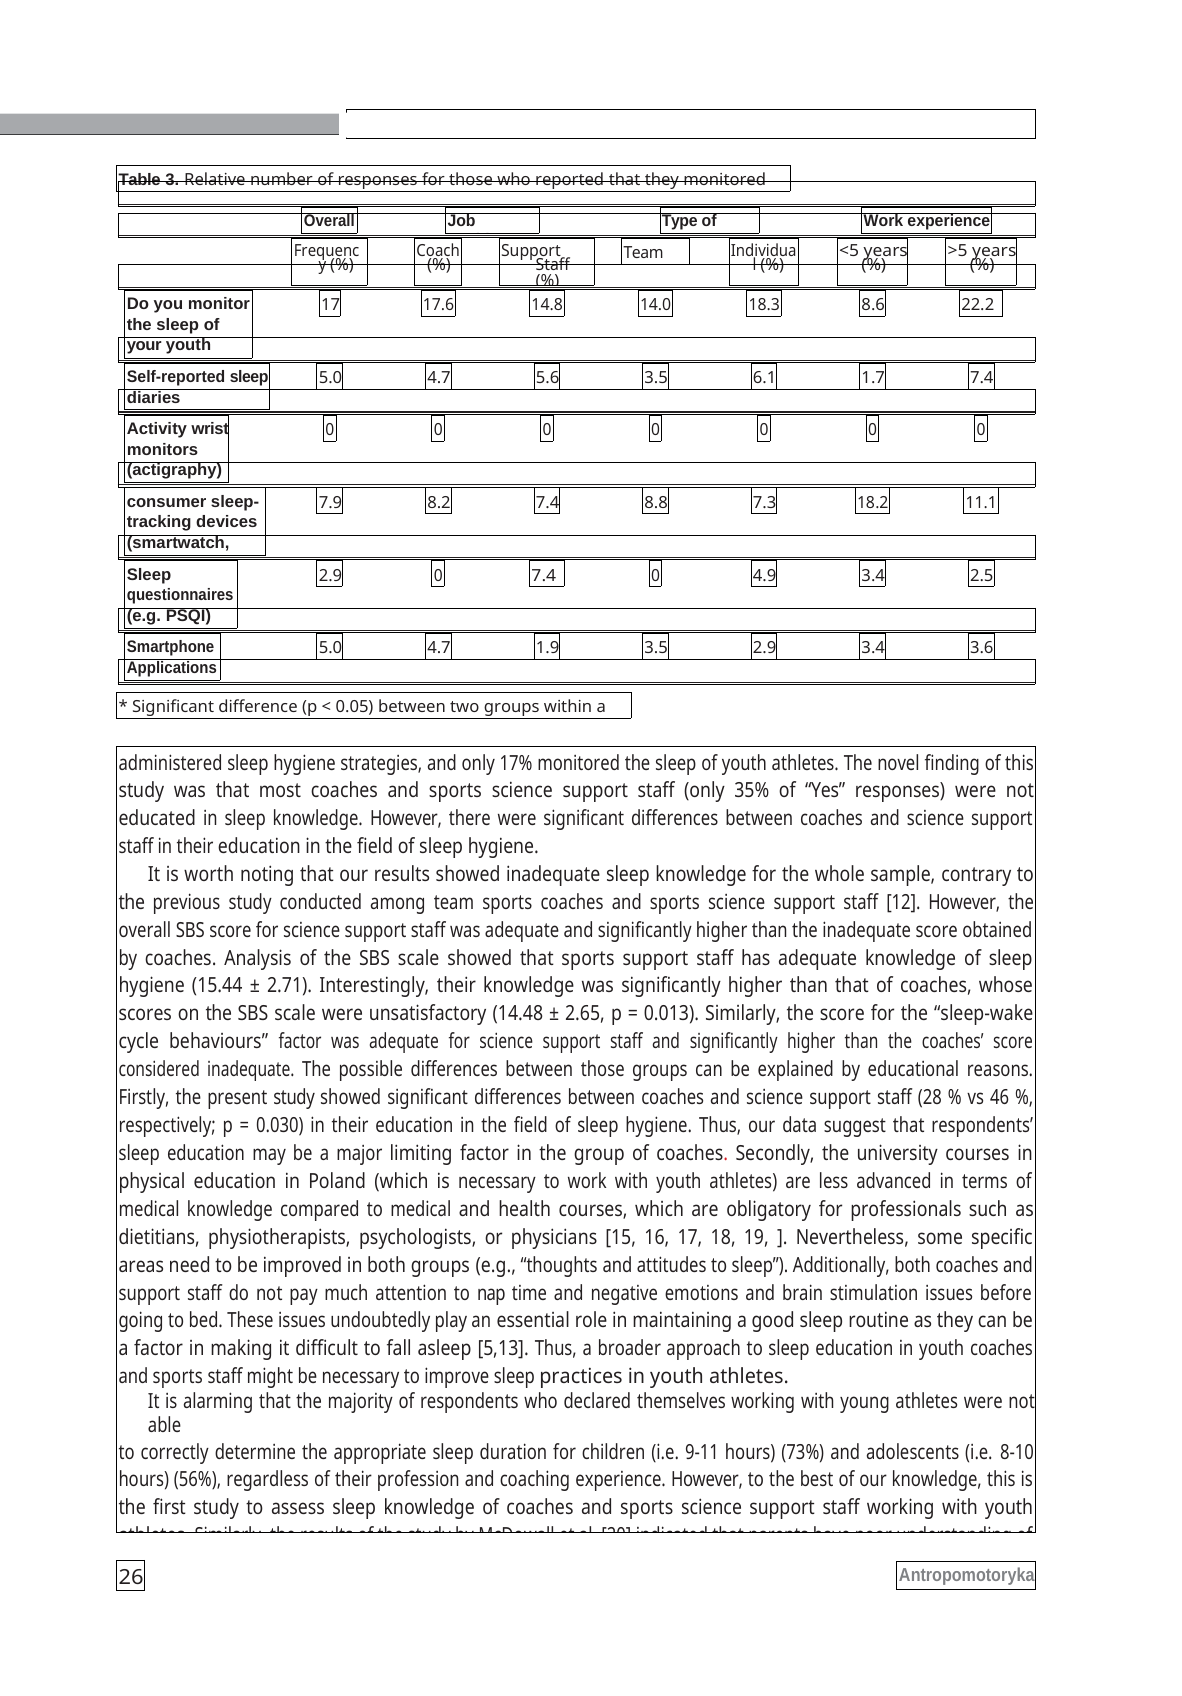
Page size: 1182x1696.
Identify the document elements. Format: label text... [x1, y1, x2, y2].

text (e.g. PSQI) [127, 609, 235, 625]
text 5.0 [318, 364, 342, 389]
text 7.9 [318, 488, 342, 513]
text 0 [325, 416, 336, 441]
text 5.0 [318, 634, 342, 659]
text 26 [118, 1562, 144, 1590]
text 0 [759, 416, 770, 441]
text 17 [321, 291, 340, 316]
text 8.2 [427, 488, 451, 513]
text Frequency (%) [293, 243, 366, 264]
text Job position [447, 214, 539, 233]
text >5 years (%) [947, 243, 1016, 264]
text Antropomotoryka [899, 1564, 1035, 1586]
text 2.5 [970, 561, 993, 586]
text consumer sleep- tracking devices (smartwatch, etc.) [127, 536, 265, 555]
text 8.6 [861, 291, 885, 316]
text 18.3 [748, 291, 781, 316]
text 0 [868, 416, 878, 441]
text Frequency (%) [293, 265, 366, 276]
text 7.3 [753, 488, 776, 513]
text 0 [542, 416, 553, 441]
text Support Staff (%) [501, 265, 594, 285]
text 14.0 [640, 291, 672, 316]
text 3.4 [861, 561, 885, 586]
text diaries [127, 390, 269, 407]
text Sleep questionnaires [127, 564, 235, 608]
text <5 years (%) [839, 243, 907, 264]
text 2.9 [753, 634, 776, 659]
text 11.1 [965, 488, 998, 513]
text Activity wrist monitors [127, 419, 228, 462]
text 0 [651, 561, 661, 586]
text 7.4 [970, 364, 993, 389]
text Coach (%) [416, 243, 461, 264]
text 3.4 [861, 634, 885, 659]
text 0 [651, 416, 661, 441]
text 3.5 [644, 634, 668, 659]
text Do you monitor the sleep of your youth athletes [127, 338, 252, 357]
text 14.8 [531, 291, 564, 316]
text It is alarming that the majority of respondents who declared themselves working with young athletes were not able [148, 1390, 1035, 1437]
text 1.9 [536, 634, 559, 659]
text 17.6 [423, 291, 455, 316]
text Table 3. Relative number of responses for those who reported that they monitored athletes sleep [118, 166, 790, 181]
text 7.4 [536, 488, 559, 513]
text 1.7 [861, 364, 885, 389]
text 5.6 [536, 364, 559, 389]
text (actigraphy) [127, 463, 228, 479]
text <5 years (%) [839, 265, 907, 276]
text 6.1 [753, 364, 776, 389]
text 0 [434, 416, 444, 441]
text 3.6 [970, 634, 993, 659]
text Applications [127, 660, 218, 677]
text Team (%) [623, 239, 689, 264]
text 22.2* [961, 291, 1002, 316]
text 0 [976, 416, 987, 441]
text Coach (%) [416, 265, 461, 276]
text 2.9 [318, 561, 342, 586]
text 4.7 [427, 634, 451, 659]
text Type of sport [662, 214, 759, 233]
text 0 [434, 561, 444, 586]
text to correctly determine the appropriate sleep duration for children (i.e. 9-11 hours) (73%) and adolescents (i.e. 8-10 hours) (56%), regardless of their profession and coaching experience. However, to the best of our knowledge, this is the first study to assess sleep knowledge of coaches and sports science support staff working with youth athletes. Similarly, the results of the study by McDowall et al. [20] indicated that parents have poor understanding of children’s sleep needs and routines and sleep problems. In light of our data and those mentioned above, the major problem is poor awareness among guardians about children and adolescent sleep. Because insufficient sleep can affect mental health and well-being in children [10], lower mood and concentration [10, 21], and increase the risk of injury [6,9], [118, 1437, 1034, 1532]
text Support Staff (%) [501, 243, 594, 264]
text administered sleep hygiene strategies, and only 17% monitored the sleep of youth athletes. The novel finding of this study was that most coaches and sports science support staff (only 35% of “Yes” responses) were not educated in sleep knowledge. However, there were significant differences between coaches and science support staff in their education in the field of sleep hygiene. [118, 748, 1034, 859]
text Self-reported sleep [127, 367, 269, 389]
text Table 3. Relative number of responses for those who reported that they monitored athletes sleep [119, 182, 790, 191]
text 4.7 [427, 364, 451, 389]
text >5 years (%) [947, 265, 1016, 276]
text 3.5 [644, 364, 668, 389]
text Individual (%) [731, 265, 798, 276]
text 8.8 [644, 488, 668, 513]
text 18.2 [857, 488, 889, 513]
text 4.9 [753, 561, 776, 586]
text Individual (%) [731, 243, 798, 264]
text consumer sleep- tracking devices (smartwatch, etc.) [127, 491, 265, 535]
text It is worth noting that our results showed inadequate sleep knowledge for the whole sample, contrary to the previous study conducted among team sports coaches and sports science support staff [12]. However, the overall SBS score for science support staff was adequate and significantly higher than the inadequate score obtained by coaches. Analysis of the SBS scale showed that sports support staff has adequate knowledge of sleep hygiene (15.44 ± 2.71). Interestingly, their knowledge was significantly higher than that of coaches, whose scores on the SBS scale were unsatisfactory (14.48 ± 2.65, p = 0.013). Similarly, the score for the “sleep-wake cycle behaviours” factor was adequate for science support staff and significantly higher than the coaches’ score considered inadequate. The possible differences between those groups can be explained by educational reasons. Firstly, the present study showed significant differences between coaches and science support staff (28 % vs 46 %, respectively; p = 0.030) in their education in the field of sleep hygiene. Thus, our data suggest that respondents’ sleep education may be a major limiting factor in the group of coaches. Secondly, the university courses in physical education in Poland (which is necessary to work with youth athletes) are less advanced in terms of medical knowledge compared to medical and health courses, which are obligatory for professionals such as dietitians, physiotherapists, psychologists, or physicians [15, 16, 17, 18, 19, ]. Nevertheless, some specific areas need to be improved in both groups (e.g., “thoughts and attitudes to sleep”). Additionally, both coaches and support staff do not pay much attention to nap time and negative emotions and brain stimulation issues before going to bed. These issues undoubtedly play an essential role in maintaining a good sleep routine as they can be a factor in making it difficult to fall asleep [5,13]. Thus, a broader approach to sleep education in youth coaches and sports staff might be necessary to improve sleep practices in youth athletes. [118, 859, 1034, 1390]
text Overall [304, 214, 357, 230]
text 7.4* [531, 561, 564, 586]
text Smartphone [127, 637, 218, 659]
text * Significant difference (p < 0.05) between two groups within a category [118, 693, 631, 718]
text Do you monitor the sleep of your youth athletes [127, 294, 252, 337]
text Work experience [863, 214, 991, 230]
